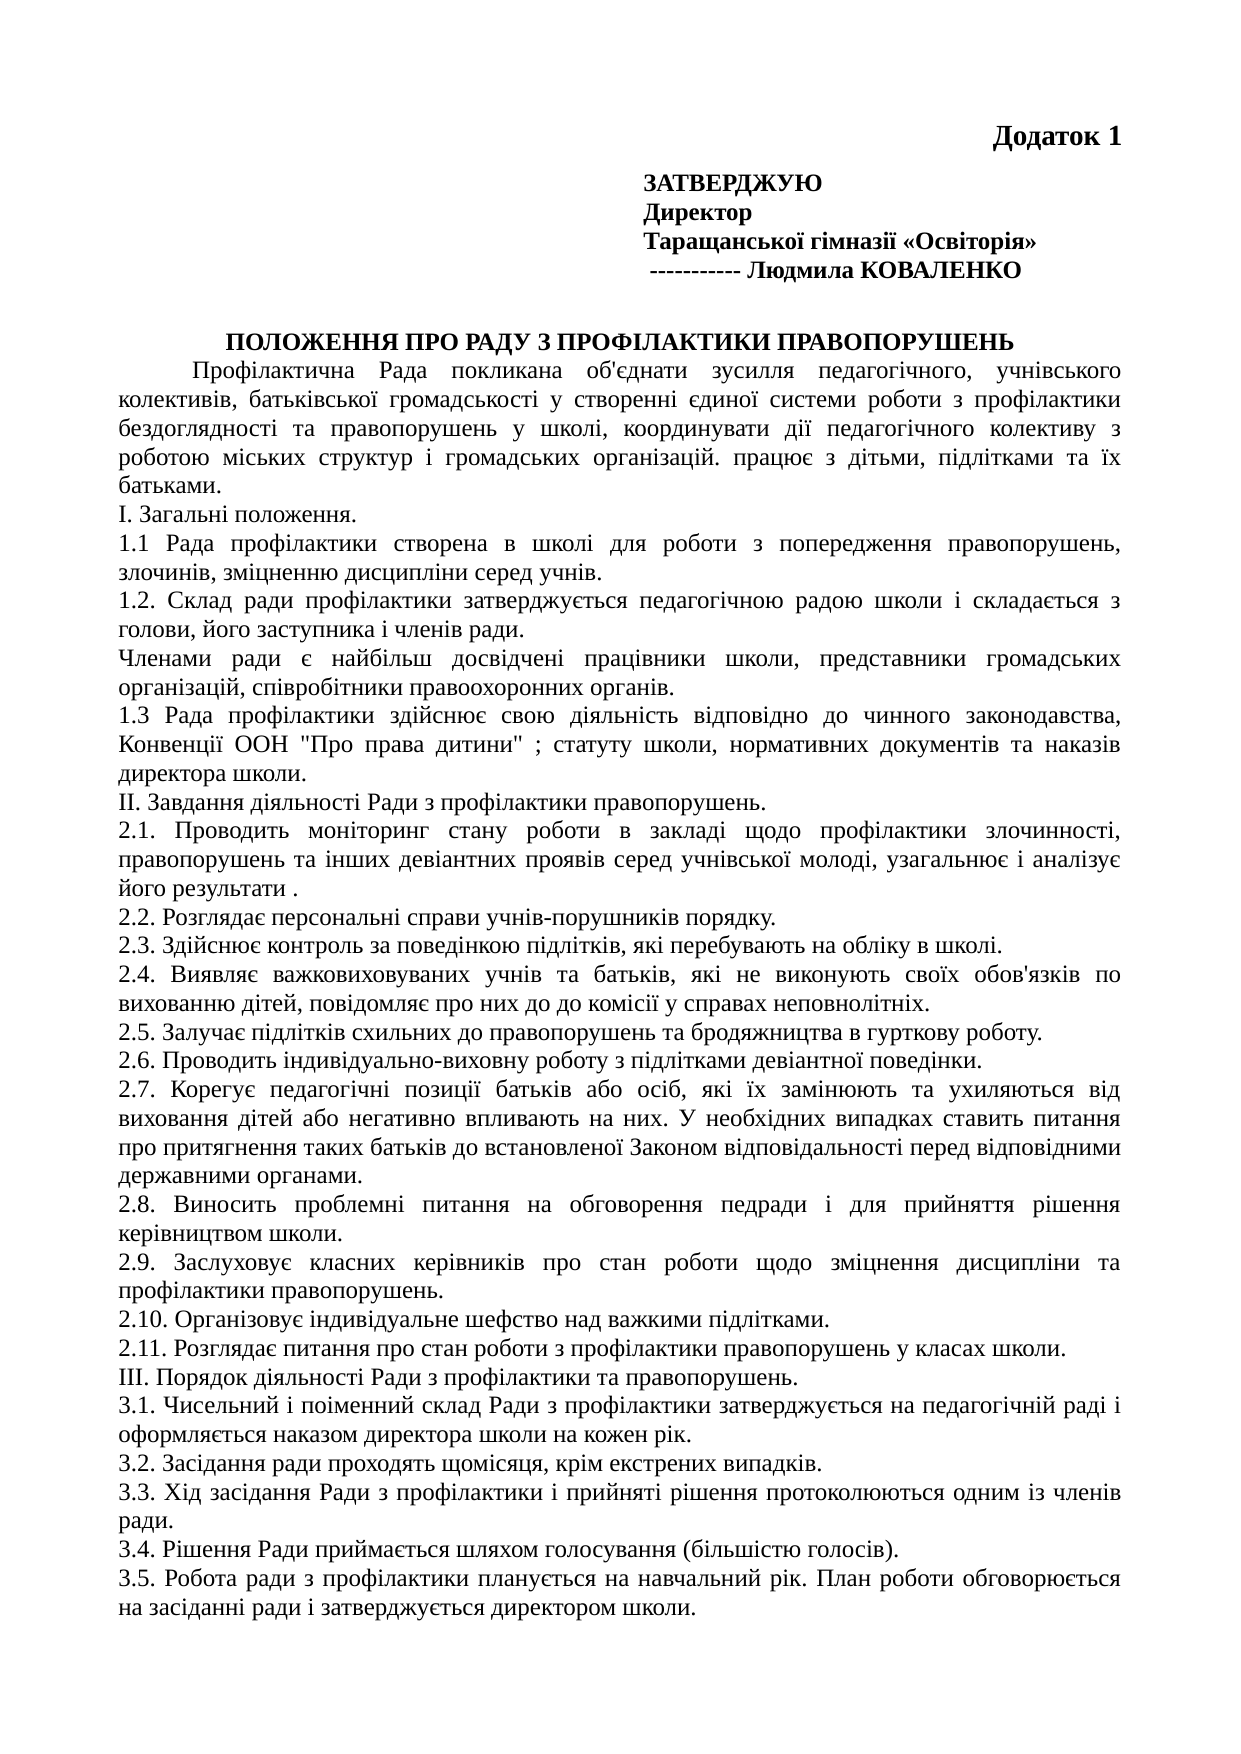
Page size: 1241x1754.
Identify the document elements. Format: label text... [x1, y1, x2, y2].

subtitle 1.3 Рада профілактики здійснює свою діяльність відповідно до чинного законодавства, Конвенції ООН "Про права дитини" ; статуту школи, нормативних документів та наказів директора школи. [118, 700, 1122, 787]
subtitle 2.2. Розглядає персональні справи учнів-порушників порядку. [118, 902, 1122, 930]
text Таращанської гімназії «Освіторія» [118, 226, 1122, 255]
subtitle 2.4. Виявляє важковиховуваних учнів та батьків, які не виконують своїх обов'язків по вихованню дітей, повідомляє про них до до комісії у справах неповнолітніх. [118, 959, 1122, 1017]
subtitle Членами ради є найбільш досвідчені працівники школи, представники громадських організацій, співробітники правоохоронних органів. [118, 643, 1122, 700]
subtitle 2.1. Проводить моніторинг стану роботи в закладі щодо профілактики злочинності, правопорушень та інших девіантних проявів серед учнівської молоді, узагальнює і аналізує його результати . [118, 815, 1122, 902]
subtitle 3.4. Рішення Ради приймається шляхом голосування (більшістю голосів). [118, 1534, 1122, 1563]
text ----------- Людмила КОВАЛЕНКО [118, 255, 1122, 283]
subtitle 2.7. Корегує педагогічні позиції батьків або осіб, які їх замінюють та ухиляються від виховання дітей або негативно впливають на них. У необхідних випадках ставить питання про притягнення таких батьків до встановленої Законом відповідальності перед відповідними державними органами. [118, 1074, 1122, 1189]
text Директор [118, 197, 1122, 226]
subtitle 3.3. Хід засідання Ради з профілактики і прийняті рішення протоколюються одним із членів ради. [118, 1477, 1122, 1534]
text ЗАТВЕРДЖУЮ [118, 168, 1122, 197]
subtitle 2.5. Залучає підлітків схильних до правопорушень та бродяжництва в гурткову роботу. [118, 1017, 1122, 1045]
subtitle І. Загальні положення. [118, 499, 1122, 528]
subtitle ІІ. Завдання діяльності Ради з профілактики правопорушень. [118, 787, 1122, 815]
subtitle 1.2. Склад ради профілактики затверджується педагогічною радою школи і складається з голови, його заступника і членів ради. [118, 585, 1122, 643]
subtitle 3.1. Чисельний і поіменний склад Ради з профілактики затверджується на педагогічній раді і оформляється наказом директора школи на кожен рік. [118, 1390, 1122, 1448]
subtitle 2.10. Організовує індивідуальне шефство над важкими підлітками. [118, 1304, 1122, 1333]
subtitle Профілактична Рада покликана об'єднати зусилля педагогічного, учнівського колективів, батьківської громадськості у створенні єдиної системи роботи з профілактики бездоглядності та правопорушень у школі, координувати дії педагогічного колективу з роботою міських структур і громадських організацій. працює з дітьми, підлітками та їх батьками. [118, 355, 1122, 499]
subtitle ПОЛОЖЕННЯ ПРО РАДУ З ПРОФІЛАКТИКИ ПРАВОПОРУШЕНЬ [118, 327, 1122, 355]
subtitle 2.11. Розглядає питання про стан роботи з профілактики правопорушень у класах школи. [118, 1333, 1122, 1362]
subtitle 2.8. Виносить проблемні питання на обговорення педради і для прийняття рішення керівництвом школи. [118, 1189, 1122, 1247]
subtitle 2.9. Заслуховує класних керівників про стан роботи щодо зміцнення дисципліни та профілактики правопорушень. [118, 1247, 1122, 1304]
subtitle ІІІ. Порядок діяльності Ради з профілактики та правопорушень. [118, 1362, 1122, 1390]
subtitle 2.6. Проводить індивідуально-виховну роботу з підлітками девіантної поведінки. [118, 1045, 1122, 1074]
subtitle Додаток 1 [118, 118, 1122, 152]
subtitle 3.5. Робота ради з профілактики планується на навчальний рік. План роботи обговорюється на засіданні ради і затверджується директором школи. [118, 1563, 1122, 1620]
subtitle 3.2. Засідання ради проходять щомісяця, крім екстрених випадків. [118, 1448, 1122, 1477]
subtitle 1.1 Рада профілактики створена в школі для роботи з попередження правопорушень, злочинів, зміцненню дисципліни серед учнів. [118, 528, 1122, 585]
subtitle 2.3. Здійснює контроль за поведінкою підлітків, які перебувають на обліку в школі. [118, 930, 1122, 959]
